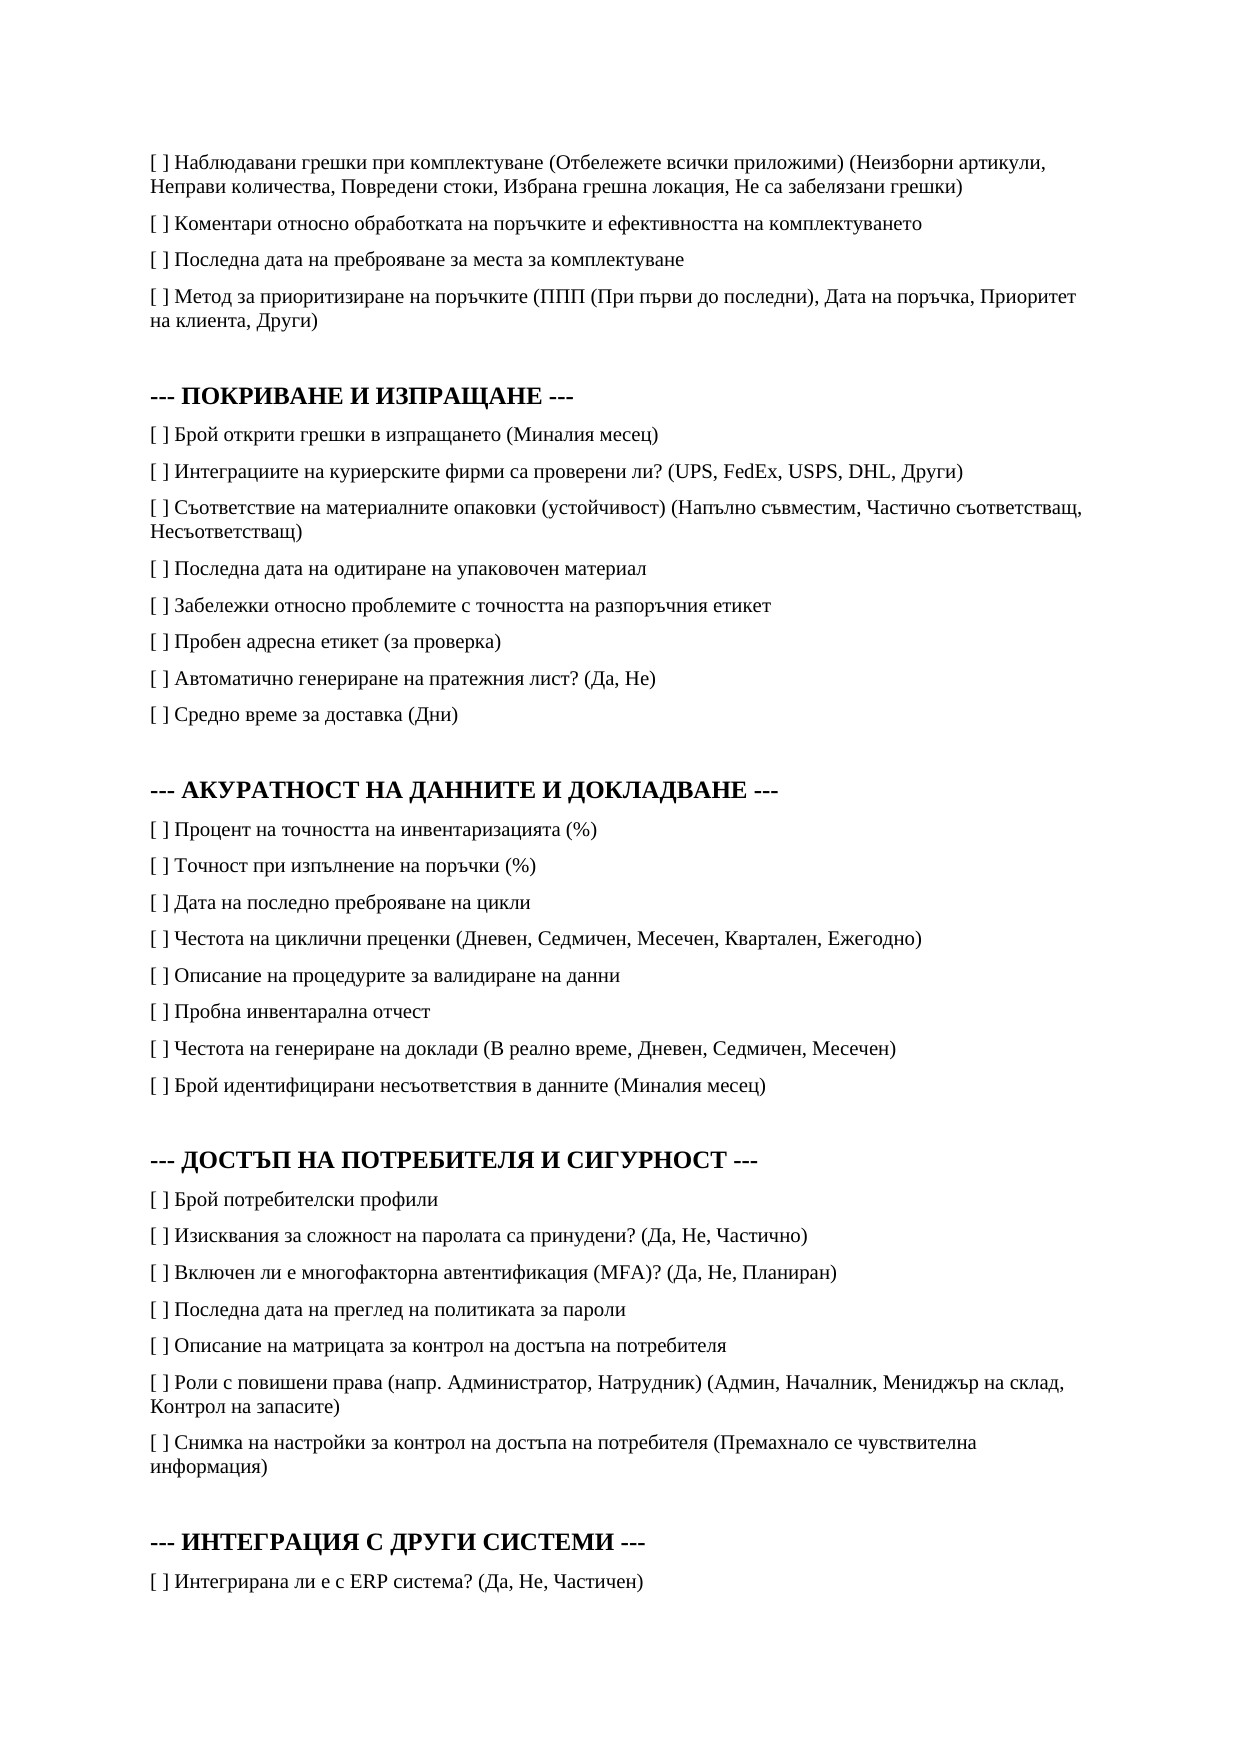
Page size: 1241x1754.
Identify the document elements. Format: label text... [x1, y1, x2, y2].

text [ ] Честота на генериране на доклади (В реално време, Дневен, Седмичен, Месечен) [150, 1036, 1090, 1060]
text [ ] Брой потребителски профили [150, 1187, 1090, 1211]
text --- АКУРАТНОСТ НА ДАННИТЕ И ДОКЛАДВАНЕ --- [150, 775, 1090, 804]
text [ ] Описание на процедурите за валидиране на данни [150, 963, 1090, 987]
text [ ] Последна дата на одитиране на упаковочен материал [150, 556, 1090, 580]
text [ ] Дата на последно преброяване на цикли [150, 890, 1090, 914]
text [ ] Брой открити грешки в изпращането (Миналия месец) [150, 422, 1090, 446]
text [ ] Снимка на настройки за контрол на достъпа на потребителя (Премахнало се чувствителна информация) [150, 1430, 1090, 1478]
text [ ] Процент на точността на инвентаризацията (%) [150, 817, 1090, 841]
text [ ] Съответствие на материалните опаковки (устойчивост) (Напълно съвместим, Частично съответстващ, Несъответстващ) [150, 495, 1090, 543]
text [ ] Роли с повишени права (напр. Администратор, Натрудник) (Админ, Началник, Мениджър на склад, Контрол на запасите) [150, 1370, 1090, 1418]
text [ ] Коментари относно обработката на поръчките и ефективността на комплектуването [150, 211, 1090, 235]
text [ ] Брой идентифицирани несъответствия в данните (Миналия месец) [150, 1072, 1090, 1097]
text [ ] Средно време за доставка (Дни) [150, 702, 1090, 726]
text [ ] Включен ли е многофакторна автентификация (MFA)? (Да, Не, Планиран) [150, 1260, 1090, 1284]
text [ ] Последна дата на преглед на политиката за пароли [150, 1297, 1090, 1321]
text [ ] Пробна инвентарална отчест [150, 999, 1090, 1023]
text [ ] Интеграциите на куриерските фирми са проверени ли? (UPS, FedEx, USPS, DHL, Други) [150, 459, 1090, 483]
text [ ] Интегрирана ли е с ERP система? (Да, Не, Частичен) [150, 1569, 1090, 1593]
text [ ] Автоматично генериране на пратежния лист? (Да, Не) [150, 666, 1090, 690]
text [ ] Забележки относно проблемите с точността на разпоръчния етикет [150, 592, 1090, 617]
text [ ] Наблюдавани грешки при комплектуване (Отбележете всички приложими) (Неизборни артикули, Неправи количества, Повредени стоки, Избрана грешна локация, Не са забелязани грешки) [150, 150, 1090, 198]
text --- ИНТЕГРАЦИЯ С ДРУГИ СИСТЕМИ --- [150, 1527, 1090, 1556]
text [ ] Описание на матрицата за контрол на достъпа на потребителя [150, 1333, 1090, 1357]
text --- ПОКРИВАНЕ И ИЗПРАЩАНЕ --- [150, 381, 1090, 410]
text --- ДОСТЪП НА ПОТРЕБИТЕЛЯ И СИГУРНОСТ --- [150, 1146, 1090, 1174]
text [ ] Изисквания за сложност на паролата са принудени? (Да, Не, Частично) [150, 1223, 1090, 1247]
text [ ] Метод за приоритизиране на поръчките (ППП (При първи до последни), Дата на поръчка, Приоритет на клиента, Други) [150, 284, 1090, 332]
text [ ] Последна дата на преброяване за места за комплектуване [150, 247, 1090, 271]
text [ ] Точност при изпълнение на поръчки (%) [150, 853, 1090, 877]
text [ ] Пробен адресна етикет (за проверка) [150, 629, 1090, 653]
text [ ] Честота на циклични преценки (Дневен, Седмичен, Месечен, Квартален, Ежегодно) [150, 926, 1090, 950]
